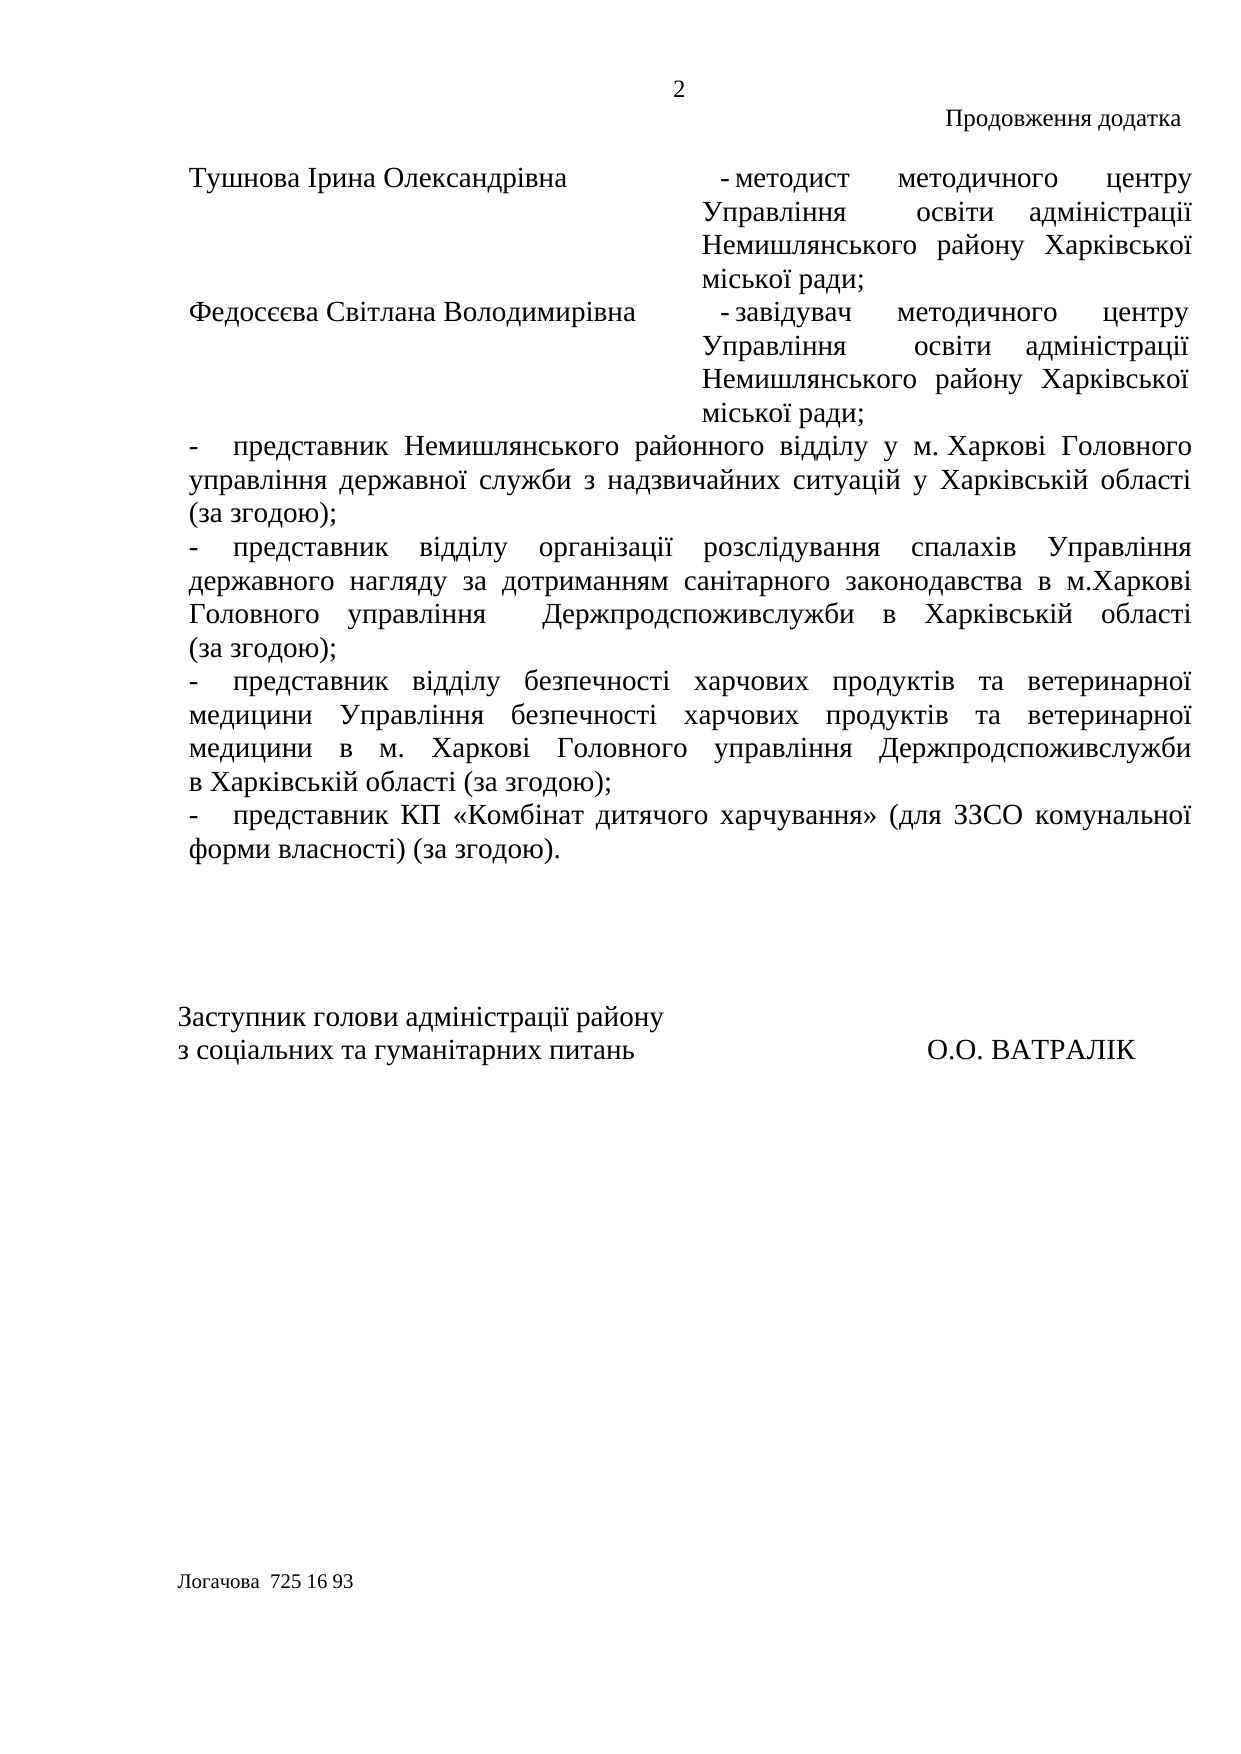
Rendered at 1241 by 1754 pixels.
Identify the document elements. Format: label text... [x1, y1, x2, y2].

table_header методист методичного центру Управління освіти адміністрації Немишлянського району Харківської міської ради; [690, 160, 1204, 294]
table_cell представник відділу організації розслідування спалахів Управління державного нагляду за дотриманням санітарного законодавства в м.Харкові Головного управління Держпродспоживслужби в Харківській області (за згодою); [177, 529, 1204, 663]
table_cell представник відділу безпечності харчових продуктів та ветеринарної медицини Управління безпечності харчових продуктів та ветеринарної медицини в м. Харкові Головного управління Держпродспоживслужби в Харківській області (за згодою); [177, 663, 1204, 797]
text Заступник голови адміністрації району [177, 999, 1181, 1032]
table_cell представник КП «Комбінат дитячого харчування» (для ЗЗСО комунальної форми власності) (за згодою). [177, 798, 1204, 864]
table_cell представник Немишлянського районного відділу у м. Харкові Головного управління державної служби з надзвичайних ситуацій у Харківській області (за згодою); [177, 429, 1204, 529]
text Логачова 725 16 93 [177, 1569, 1181, 1593]
text з соціальних та гуманітарних питань О.О. ВАТРАЛІК [177, 1032, 1181, 1066]
table_cell завідувач методичного центру Управління освіти адміністрації Немишлянського району Харківської міської ради; [690, 294, 1204, 428]
table_header Тушнова Ірина Олександрівна [177, 160, 690, 294]
table_cell Федосєєва Світлана Володимирівна [177, 294, 690, 428]
